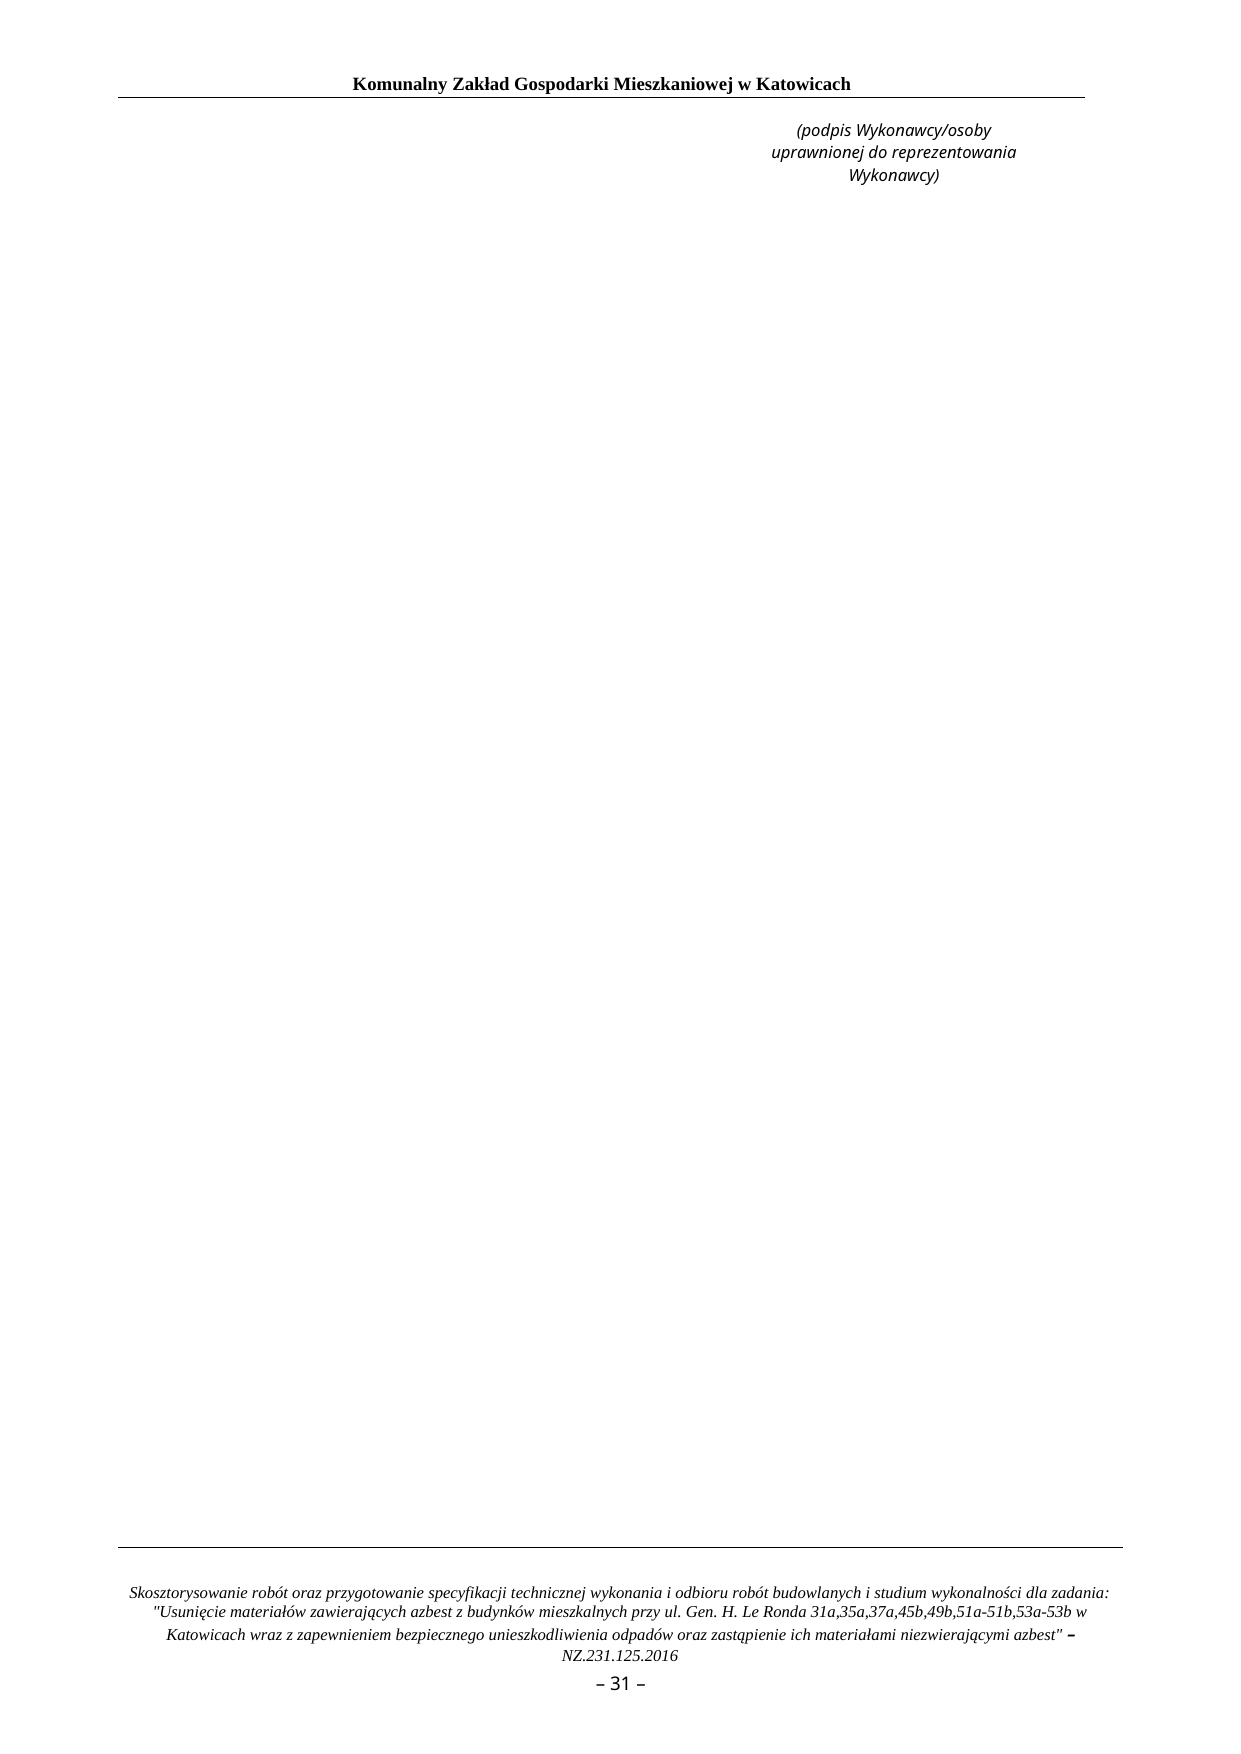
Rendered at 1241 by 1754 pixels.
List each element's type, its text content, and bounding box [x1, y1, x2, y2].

text (podpis Wykonawcy/osoby uprawnionej do reprezentowania Wykonawcy) [751, 118, 1038, 186]
